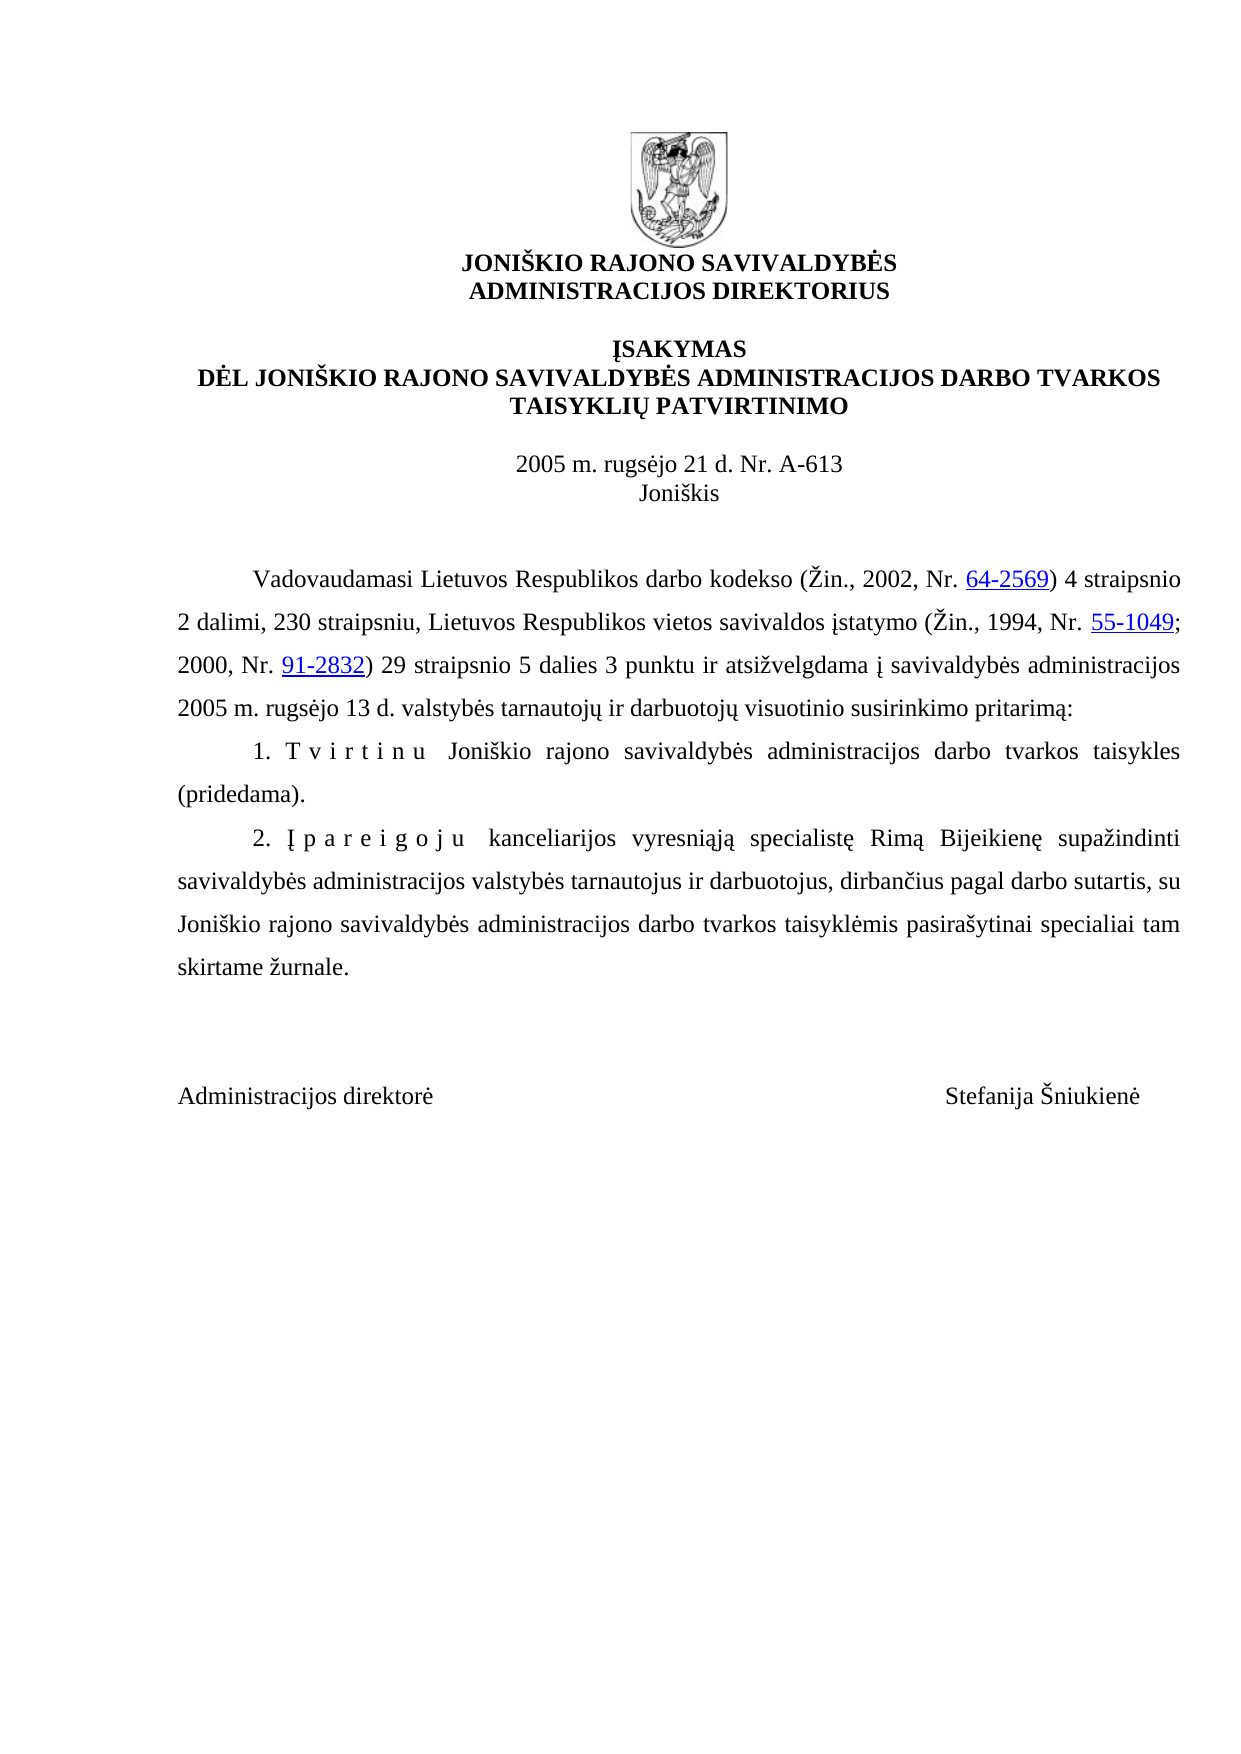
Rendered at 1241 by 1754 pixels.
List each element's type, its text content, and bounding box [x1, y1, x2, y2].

text įsakymas [177, 334, 1181, 363]
text administracijos direktorius [177, 276, 1181, 305]
text Vadovaudamasi Lietuvos Respublikos darbo kodekso (Žin., 2002, Nr. 64-2569) 4 straipsnio 2 dalimi, 230 straipsniu, Lietuvos Respublikos vietos savivaldos įstatymo (Žin., 1994, Nr. 55-1049; 2000, Nr. 91-2832) 29 straipsnio 5 dalies 3 punktu ir atsižvelgdama į savivaldybės administracijos 2005 m. rugsėjo 13 d. valstybės tarnautojų ir darbuotojų visuotinio susirinkimo pritarimą: [177, 564, 1181, 722]
text 2005 m. rugsėjo 21 d. Nr. A-613 [177, 449, 1181, 478]
text 1. Tvirtinu Joniškio rajono savivaldybės administracijos darbo tvarkos taisykles (pridedama). [177, 736, 1181, 808]
text Joniškio rajono savivaldybės [177, 248, 1181, 276]
text Administracijos direktorė Stefanija Šniukienė [177, 1081, 1181, 1110]
text dėl JONIŠKIO RAJONO SAVIVALDYBĖS ADMINISTRACIJOS DARBO TVARKOS TAISYKLIŲ PATVIRTINIMO [177, 363, 1181, 420]
text 2. Įpareigoju kanceliarijos vyresniąją specialistę Rimą Bijeikienę supažindinti savivaldybės administracijos valstybės tarnautojus ir darbuotojus, dirbančius pagal darbo sutartis, su Joniškio rajono savivaldybės administracijos darbo tvarkos taisyklėmis pasirašytinai specialiai tam skirtame žurnale. [177, 823, 1181, 981]
text Joniškis [177, 478, 1181, 506]
